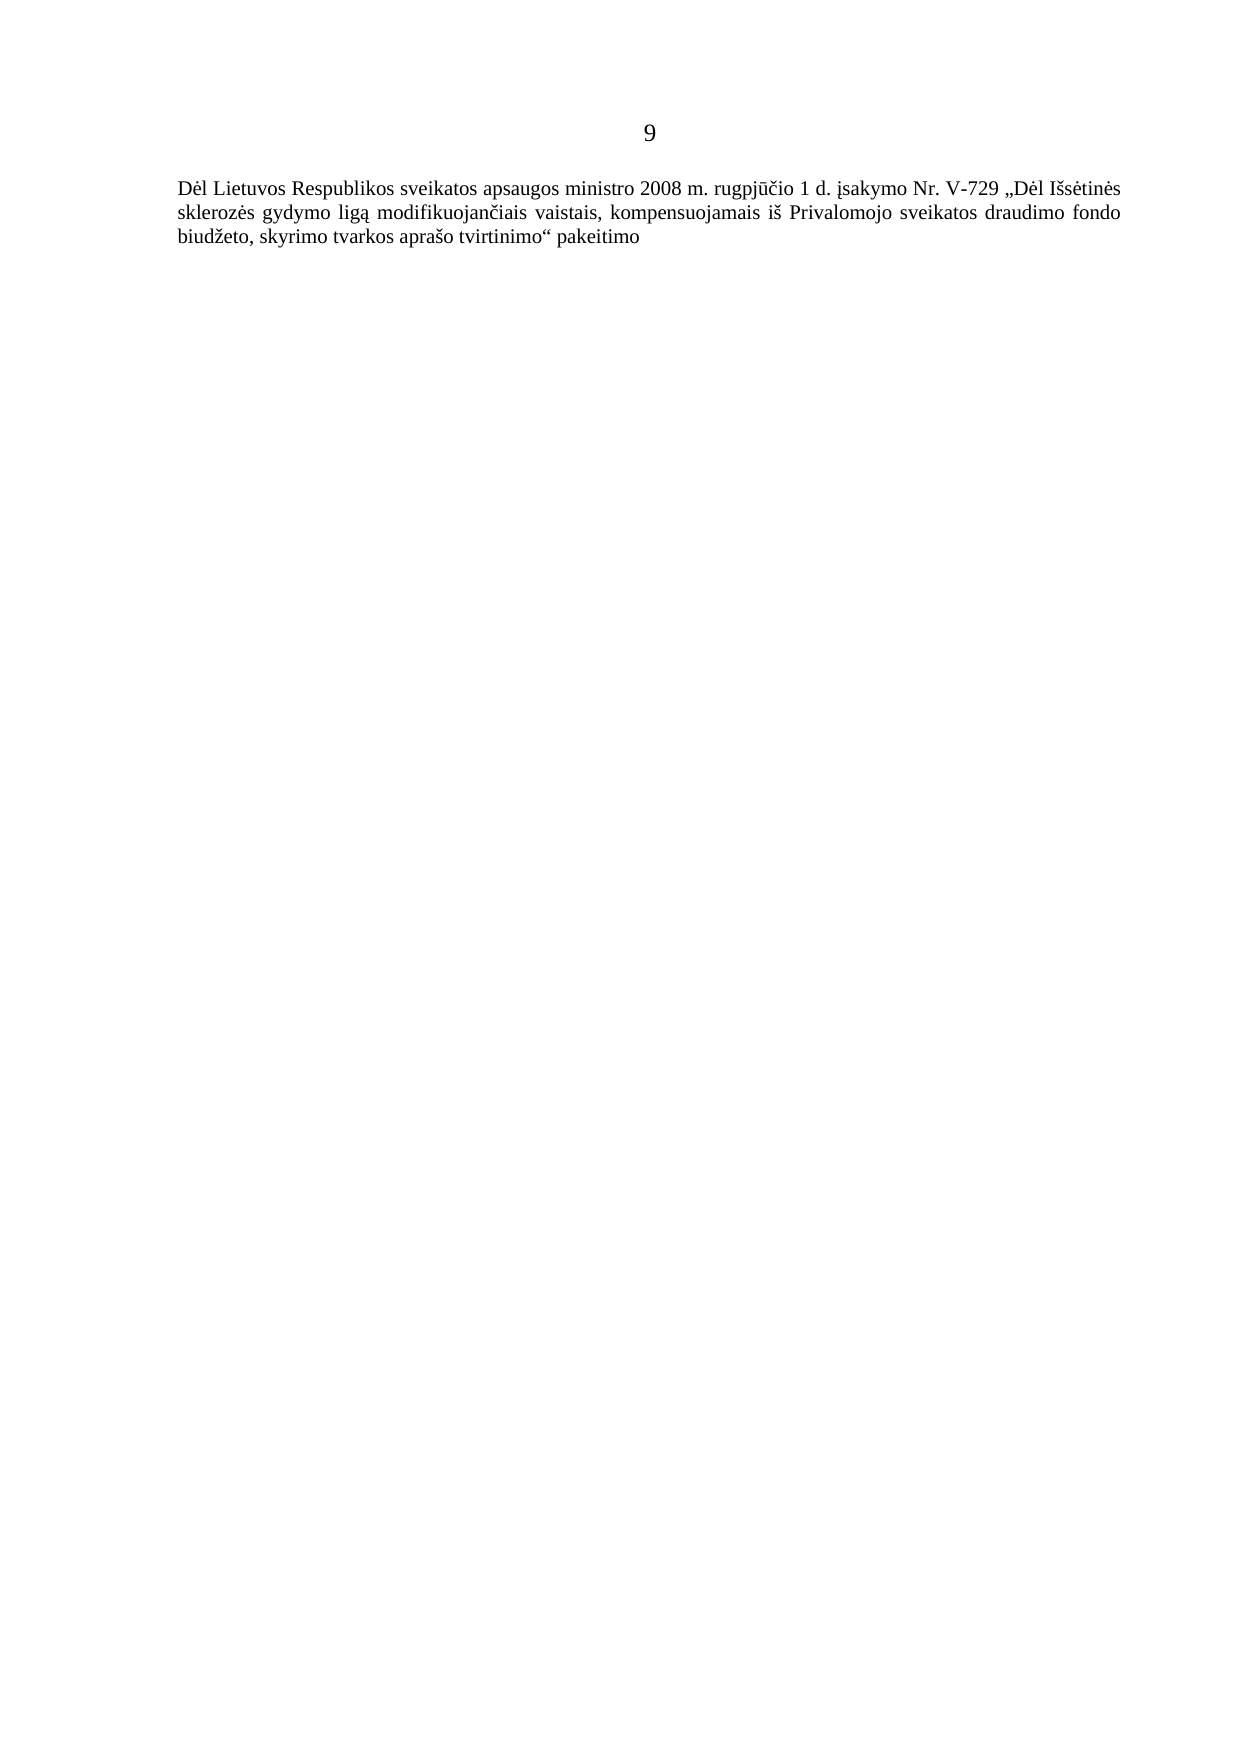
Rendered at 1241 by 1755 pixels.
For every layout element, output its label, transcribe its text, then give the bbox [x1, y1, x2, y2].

text Dėl Lietuvos Respublikos sveikatos apsaugos ministro 2008 m. rugpjūčio 1 d. įsakymo Nr. V-729 „Dėl Išsėtinės sklerozės gydymo ligą modifikuojančiais vaistais, kompensuojamais iš Privalomojo sveikatos draudimo fondo biudžeto, skyrimo tvarkos aprašo tvirtinimo“ pakeitimo [177, 176, 1122, 248]
